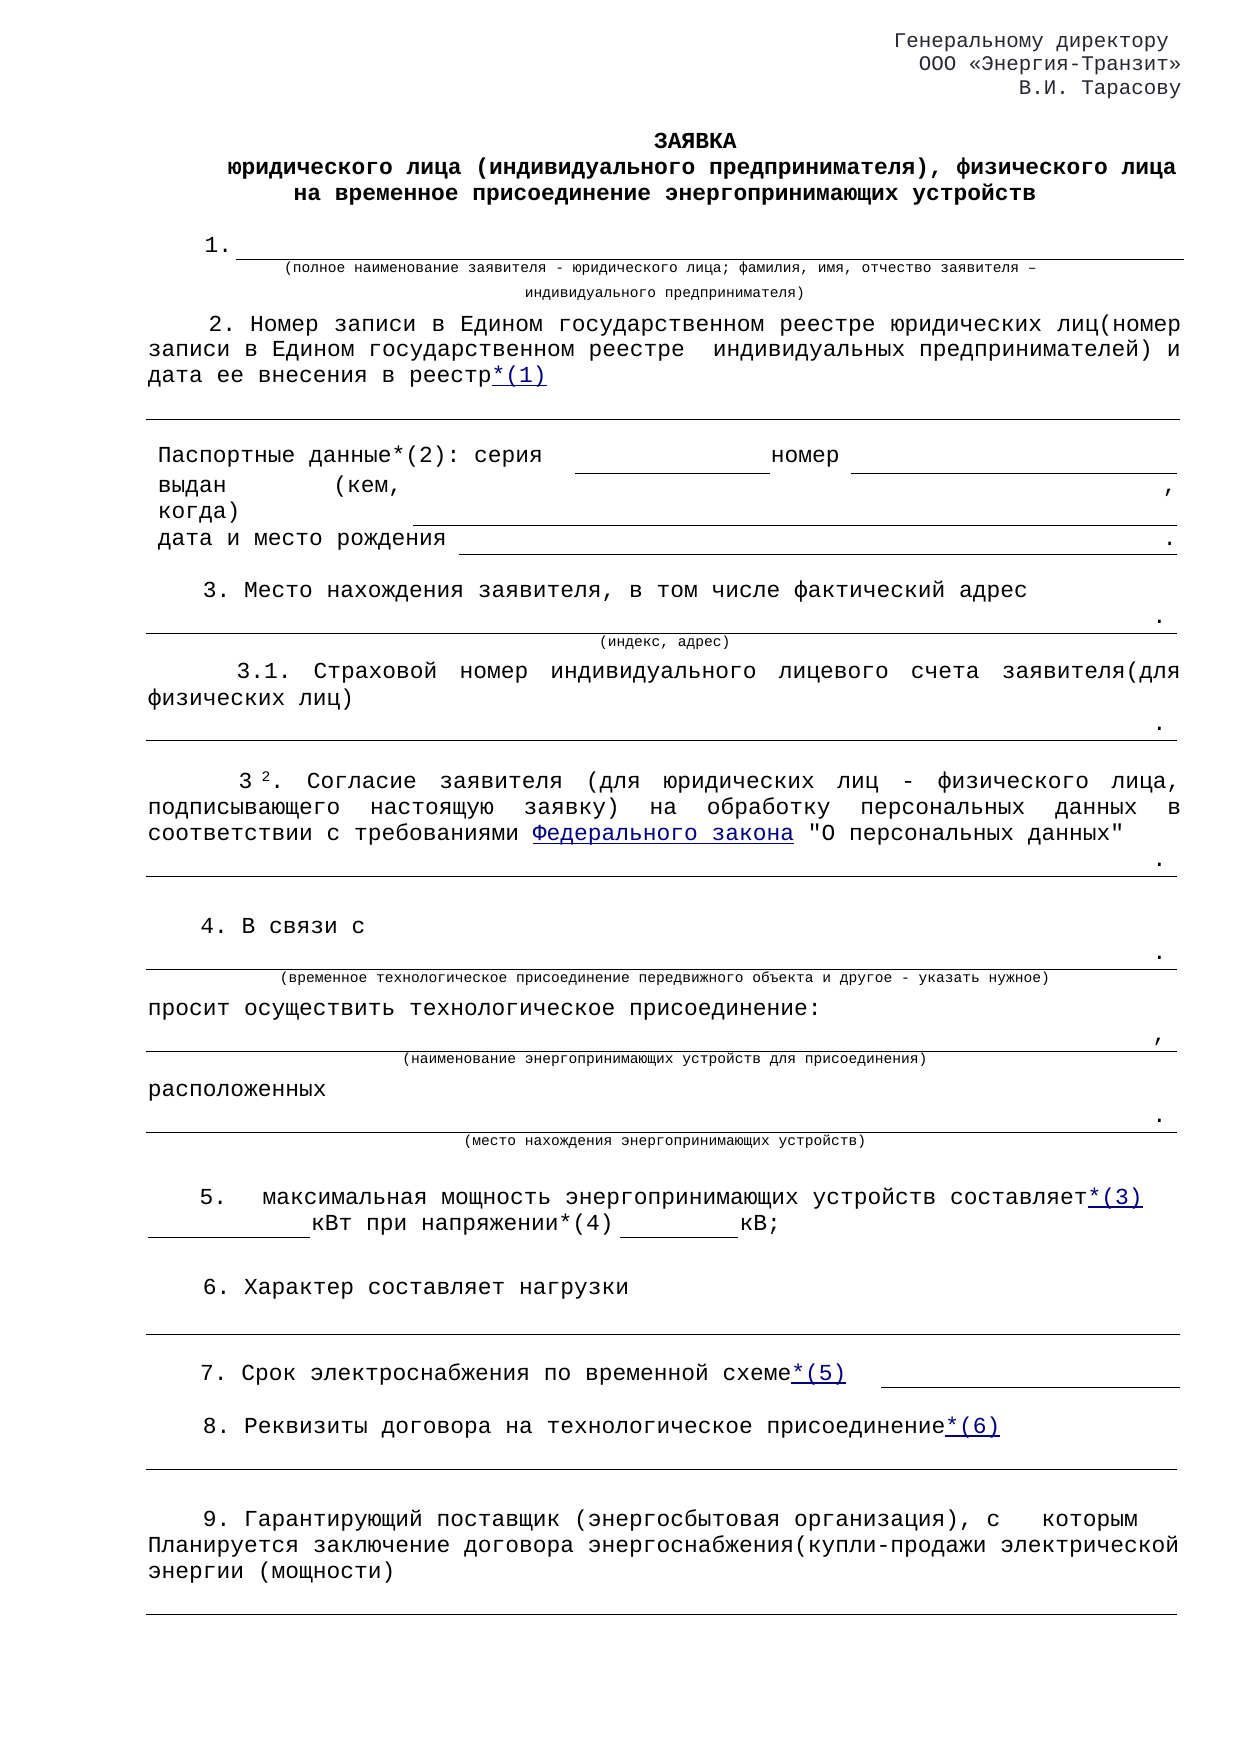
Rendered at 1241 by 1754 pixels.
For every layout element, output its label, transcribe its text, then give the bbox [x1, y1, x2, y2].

text (полное наименование заявителя - юридического лица; фамилия, имя, отчество заявителя – [148, 260, 1181, 286]
text Планируется заключение договора энергоснабжения(купли-продажи электрической [148, 1533, 1181, 1559]
table_header [146, 1302, 1180, 1334]
text 8. Реквизиты договора на технологическое присоединение*(6) [148, 1414, 1181, 1440]
text просит осуществить технологическое присоединение: [148, 996, 1181, 1022]
text 3 2. Согласие заявителя (для юридических лиц - физического лица, подписывающего настоящую заявку) на обработку персональных данных в соответствии с требованиями Федерального закона "О персональных данных" [148, 770, 1181, 847]
table_cell , [413, 473, 1177, 525]
table_header [146, 390, 1179, 419]
table_header 1. [148, 233, 236, 259]
text (место нахождения энергопринимающих устройств) [148, 1133, 1181, 1159]
table_cell выдан (кем, когда) [146, 473, 413, 525]
text Генеральному директору [148, 29, 1181, 53]
table_header номер [770, 444, 851, 472]
subtitle ЗАЯВКА [148, 129, 1181, 155]
text индивидуального предпринимателя) [148, 286, 1181, 312]
table_header . [146, 941, 1177, 969]
text В.И. Тарасову [148, 77, 1181, 101]
table_header , [146, 1022, 1177, 1051]
text ООО «Энергия-Транзит» [148, 53, 1181, 77]
table_header 5. [148, 1185, 251, 1211]
text 6. Характер составляет нагрузки [148, 1276, 1181, 1302]
table_header . [146, 604, 1177, 633]
text 3. Место нахождения заявителя, в том числе фактический адрес [148, 578, 1181, 604]
table_header 7. Срок электроснабжения по временной схеме*(5) [148, 1361, 881, 1387]
text (временное технологическое присоединение передвижного объекта и другое - указать нужное) [148, 970, 1181, 996]
text 2. Номер записи в Едином государственном реестре юридических лиц(номер записи в Едином государственном реестре индивидуальных предпринимателей) и дата ее внесения в реестр*(1) [148, 312, 1181, 390]
text 9. Гарантирующий поставщик (энергосбытовая организация), с которым [148, 1507, 1181, 1533]
table_cell кВ; [738, 1211, 856, 1237]
table_header максимальная мощность энергопринимающих устройств составляет*(3) [251, 1185, 1181, 1211]
table_cell [856, 1211, 1181, 1237]
table_header . [146, 848, 1177, 876]
table_header [146, 1585, 1177, 1614]
subtitle юридического лица (индивидуального предпринимателя), физического лица на временное присоединение энергопринимающих устройств [148, 155, 1181, 207]
text (наименование энергопринимающих устройств для присоединения) [148, 1052, 1181, 1078]
table_header [146, 1440, 1177, 1469]
table_header . [146, 712, 1177, 740]
table_cell [148, 1211, 310, 1237]
text расположенных [148, 1078, 1181, 1104]
table_cell кВт при напряжении*(4) [310, 1211, 620, 1237]
table_header [851, 444, 1177, 472]
table_header Паспортные данные*(2): серия [146, 444, 575, 472]
table_header [236, 233, 1184, 259]
table_header . [146, 1104, 1177, 1132]
table_cell . [459, 526, 1177, 554]
text энергии (мощности) [148, 1559, 1181, 1585]
table_cell дата и место рождения [146, 525, 459, 554]
table_header [575, 444, 769, 472]
text 4. В связи с [148, 915, 1181, 941]
text 3.1. Страховой номер индивидуального лицевого счета заявителя(для физических лиц) [148, 660, 1181, 712]
table_header [881, 1361, 1180, 1387]
table_cell [620, 1211, 738, 1237]
text (индекс, адрес) [148, 634, 1181, 660]
